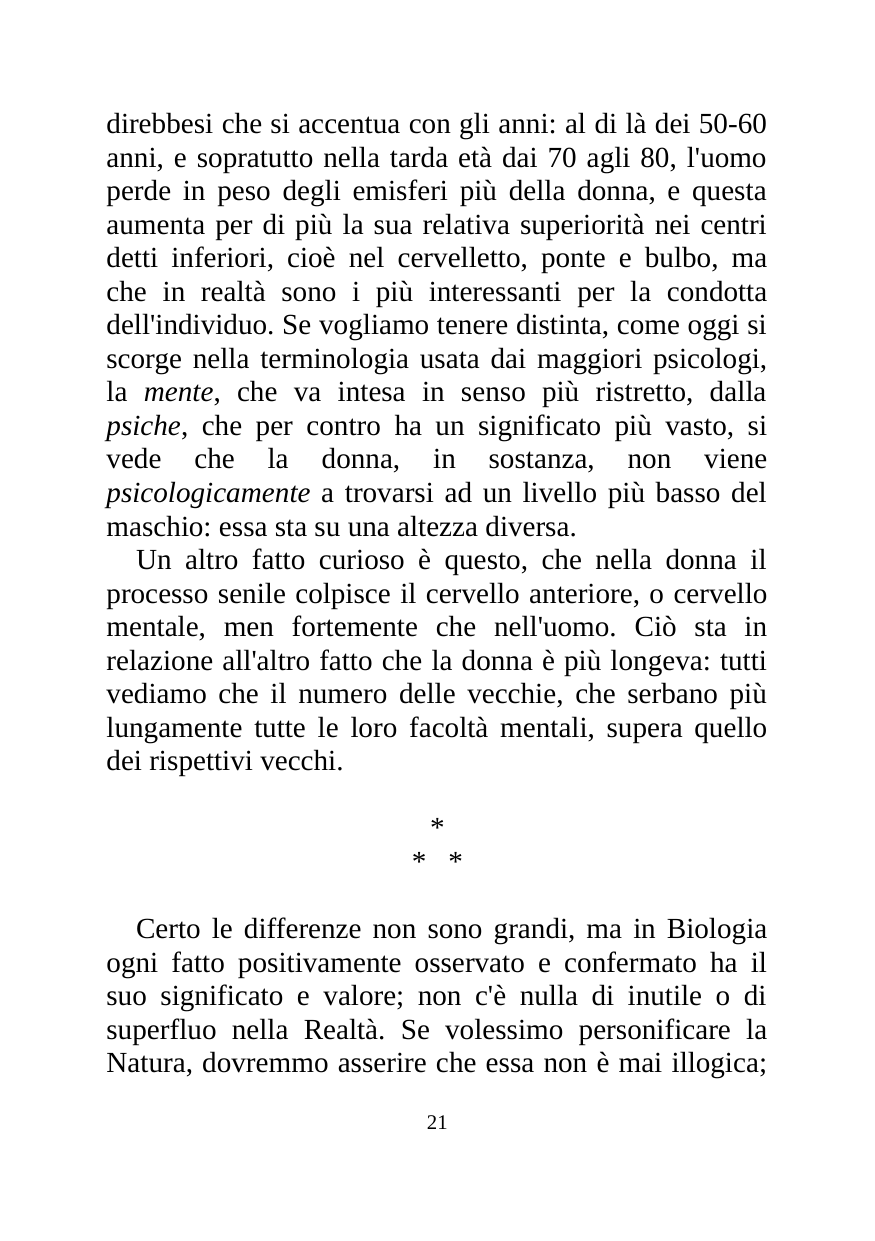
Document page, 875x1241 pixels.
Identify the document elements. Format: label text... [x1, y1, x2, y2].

text Un altro fatto curioso è questo, che nella donna il processo senile colpisce il cervello anteriore, o cervello mentale, men fortemente che nell'uomo. Ciò sta in relazione all'altro fatto che la donna è più longeva: tutti vediamo che il numero delle vecchie, che serbano più lungamente tutte le loro facoltà mentali, supera quello dei rispettivi vecchi. [106, 542, 768, 777]
text Certo le differenze non sono grandi, ma in Biologia ogni fatto positivamente osservato e confermato ha il suo significato e valore; non c'è nulla di inutile o di superfluo nella Realtà. Se volessimo personificare la Natura, dovremmo asserire che essa non è mai illogica; [106, 911, 768, 1079]
text * * [106, 844, 768, 878]
text * [106, 811, 768, 844]
text direbbesi che si accentua con gli anni: al di là dei 50-60 anni, e sopratutto nella tarda età dai 70 agli 80, l'uomo perde in peso degli emisferi più della donna, e questa aumenta per di più la sua relativa superiorità nei centri detti inferiori, cioè nel cervelletto, ponte e bulbo, ma che in realtà sono i più interessanti per la condotta dell'individuo. Se vogliamo tenere distinta, come oggi si scorge nella terminologia usata dai maggiori psicologi, la mente, che va intesa in senso più ristretto, dalla psiche, che per contro ha un significato più vasto, si vede che la donna, in sostanza, non viene psicologicamente a trovarsi ad un livello più basso del maschio: essa sta su una altezza diversa. [106, 106, 768, 542]
